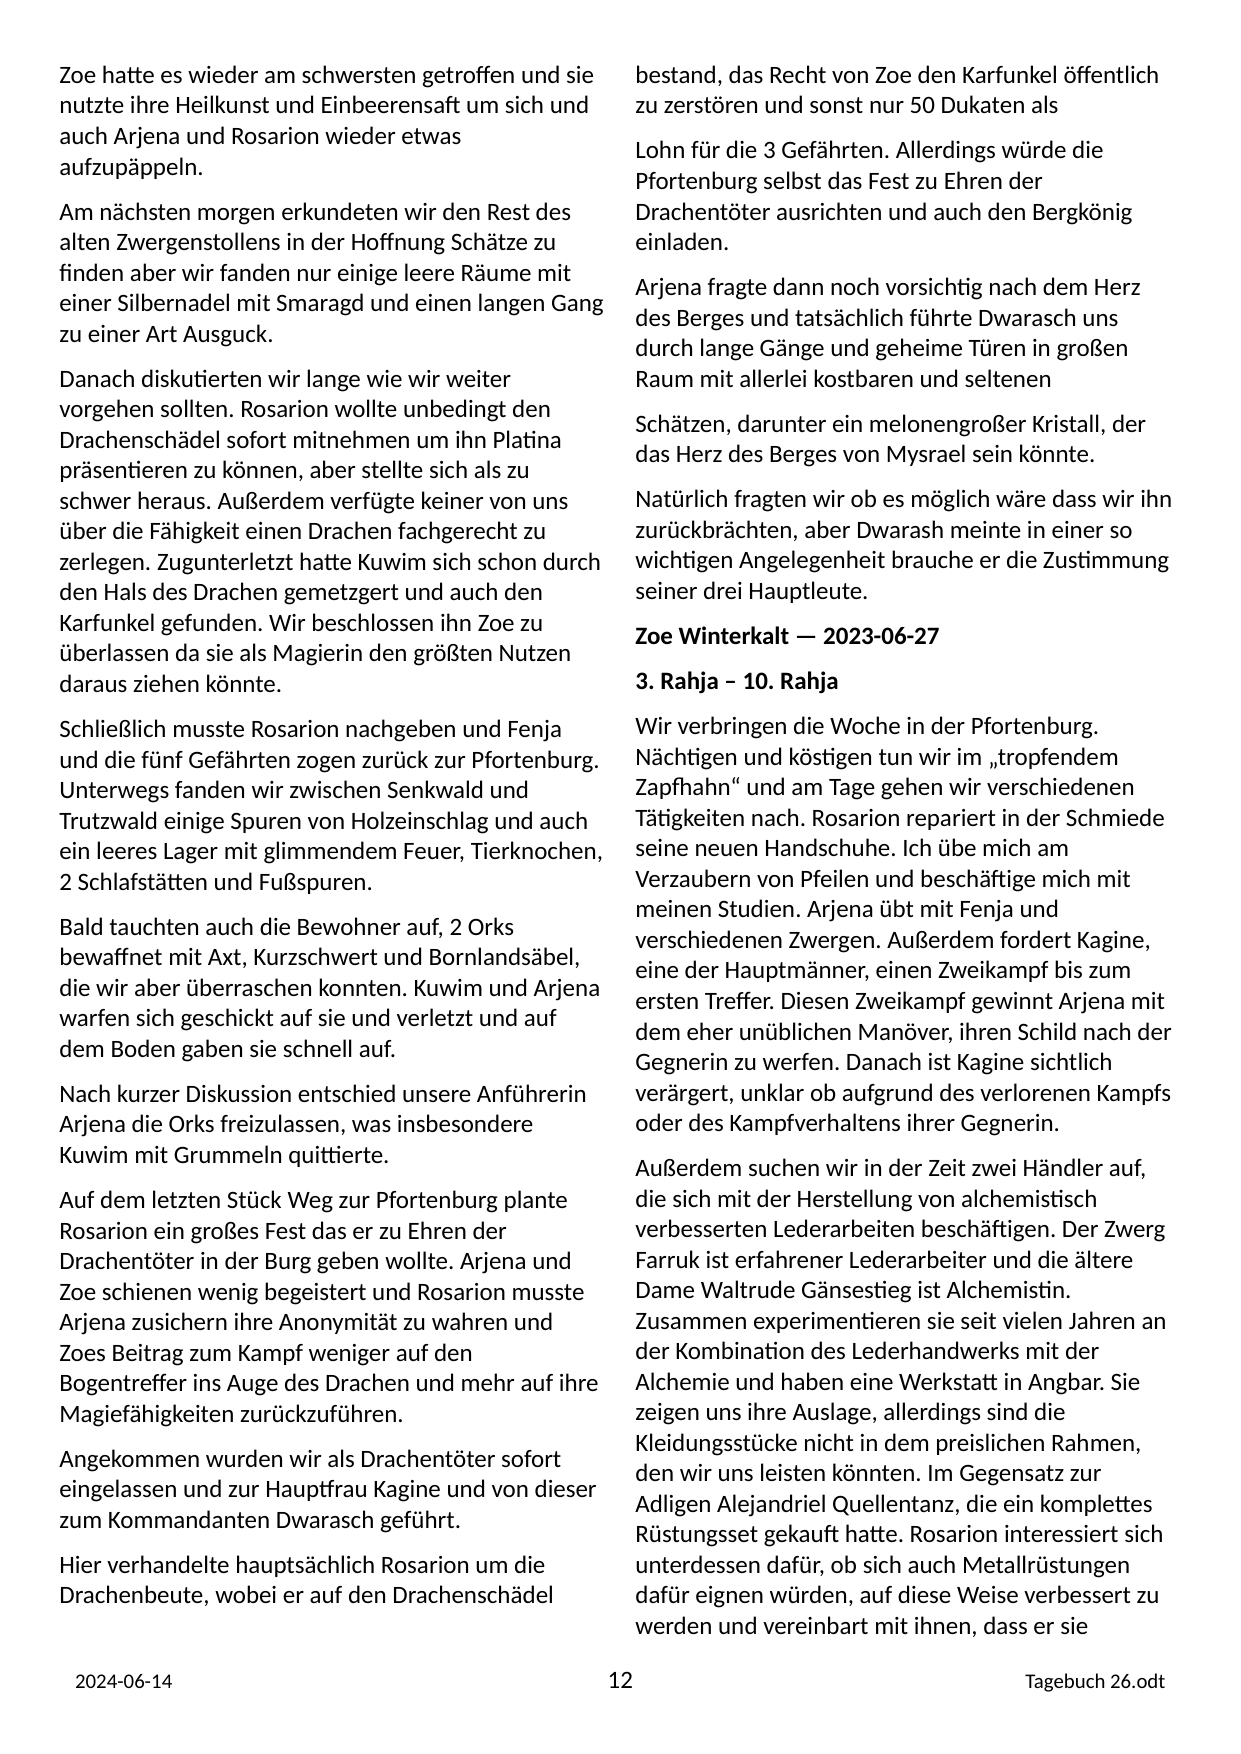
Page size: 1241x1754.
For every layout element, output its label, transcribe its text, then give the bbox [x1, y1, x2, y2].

text Angekommen wurden wir als Drachentöter sofort eingelassen und zur Hauptfrau Kagine und von dieser zum Kommandanten Dwarasch geführt. [59, 1443, 605, 1534]
text Arjena fragte dann noch vorsichtig nach dem Herz des Berges und tatsächlich führte Dwarasch uns durch lange Gänge und geheime Türen in großen Raum mit allerlei kostbaren und seltenen [635, 271, 1181, 393]
text Auf dem letzten Stück Weg zur Pfortenburg plante Rosarion ein großes Fest das er zu Ehren der Drachentöter in der Burg geben wollte. Arjena und Zoe schienen wenig begeistert und Rosarion musste Arjena zusichern ihre Anonymität zu wahren und Zoes Beitrag zum Kampf weniger auf den Bogentreffer ins Auge des Drachen und mehr auf ihre Magiefähigkeiten zurückzuführen. [59, 1184, 605, 1428]
text Lohn für die 3 Gefährten. Allerdings würde die Pfortenburg selbst das Fest zu Ehren der Drachentöter ausrichten und auch den Bergkönig einladen. [635, 135, 1181, 257]
text Hier verhandelte hauptsächlich Rosarion um die Drachenbeute, wobei er auf den Drachenschädel [59, 1549, 605, 1610]
text Natürlich fragten wir ob es möglich wäre dass wir ihn zurückbrächten, aber Dwarash meinte in einer so wichtigen Angelegenheit brauche er die Zustimmung seiner drei Hauptleute. [635, 484, 1181, 606]
text bestand, das Recht von Zoe den Karfunkel öffentlich zu zerstören und sonst nur 50 Dukaten als [635, 59, 1181, 120]
text Zoe hatte es wieder am schwersten getroffen und sie nutzte ihre Heilkunst und Einbeerensaft um sich und auch Arjena und Rosarion wieder etwas aufzupäppeln. [59, 59, 605, 181]
text Wir verbringen die Woche in der Pfortenburg. Nächtigen und köstigen tun wir im „tropfendem Zapfhahn“ und am Tage gehen wir verschiedenen Tätigkeiten nach. Rosarion repariert in der Schmiede seine neuen Handschuhe. Ich übe mich am Verzaubern von Pfeilen und beschäftige mich mit meinen Studien. Arjena übt mit Fenja und verschiedenen Zwergen. Außerdem fordert Kagine, eine der Hauptmänner, einen Zweikampf bis zum ersten Treffer. Diesen Zweikampf gewinnt Arjena mit dem eher unüblichen Manöver, ihren Schild nach der Gegnerin zu werfen. Danach ist Kagine sichtlich verärgert, unklar ob aufgrund des verlorenen Kampfs oder des Kampfverhaltens ihrer Gegnerin. [635, 711, 1181, 1138]
text Danach diskutierten wir lange wie wir weiter vorgehen sollten. Rosarion wollte unbedingt den Drachenschädel sofort mitnehmen um ihn Platina präsentieren zu können, aber stellte sich als zu schwer heraus. Außerdem verfügte keiner von uns über die Fähigkeit einen Drachen fachgerecht zu zerlegen. Zugunterletzt hatte Kuwim sich schon durch den Hals des Drachen gemetzgert und auch den Karfunkel gefunden. Wir beschlossen ihn Zoe zu überlassen da sie als Magierin den größten Nutzen daraus ziehen könnte. [59, 363, 605, 699]
text Nach kurzer Diskussion entschied unsere Anführerin Arjena die Orks freizulassen, was insbesondere Kuwim mit Grummeln quittierte. [59, 1078, 605, 1170]
text Bald tauchten auch die Bewohner auf, 2 Orks bewaffnet mit Axt, Kurzschwert und Bornlandsäbel, die wir aber überraschen konnten. Kuwim und Arjena warfen sich geschickt auf sie und verletzt und auf dem Boden gaben sie schnell auf. [59, 911, 605, 1063]
text Am nächsten morgen erkundeten wir den Rest des alten Zwergenstollens in der Hoffnung Schätze zu finden aber wir fanden nur einige leere Räume mit einer Silbernadel mit Smaragd und einen langen Gang zu einer Art Ausguck. [59, 196, 605, 348]
text Schätzen, darunter ein melonengroßer Kristall, der das Herz des Berges von Mysrael sein könnte. [635, 408, 1181, 469]
text 3. Rahja – 10. Rahja [635, 665, 1181, 696]
text Schließlich musste Rosarion nachgeben und Fenja und die fünf Gefährten zogen zurück zur Pfortenburg. Unterwegs fanden wir zwischen Senkwald und Trutzwald einige Spuren von Holzeinschlag und auch ein leeres Lager mit glimmendem Feuer, Tierknochen, 2 Schlafstätten und Fußspuren. [59, 713, 605, 896]
text Zoe Winterkalt — 2023-06-27 [635, 620, 1181, 651]
text Außerdem suchen wir in der Zeit zwei Händler auf, die sich mit der Herstellung von alchemistisch verbesserten Lederarbeiten beschäftigen. Der Zwerg Farruk ist erfahrener Lederarbeiter und die ältere Dame Waltrude Gänsestieg ist Alchemistin. Zusammen experimentieren sie seit vielen Jahren an der Kombination des Lederhandwerks mit der Alchemie und haben eine Werkstatt in Angbar. Sie zeigen uns ihre Auslage, allerdings sind die Kleidungsstücke nicht in dem preislichen Rahmen, den wir uns leisten könnten. Im Gegensatz zur Adligen Alejandriel Quellentanz, die ein komplettes Rüstungsset gekauft hatte. Rosarion interessiert sich unterdessen dafür, ob sich auch Metallrüstungen dafür eignen würden, auf diese Weise verbessert zu werden und vereinbart mit ihnen, dass er sie [635, 1152, 1181, 1641]
